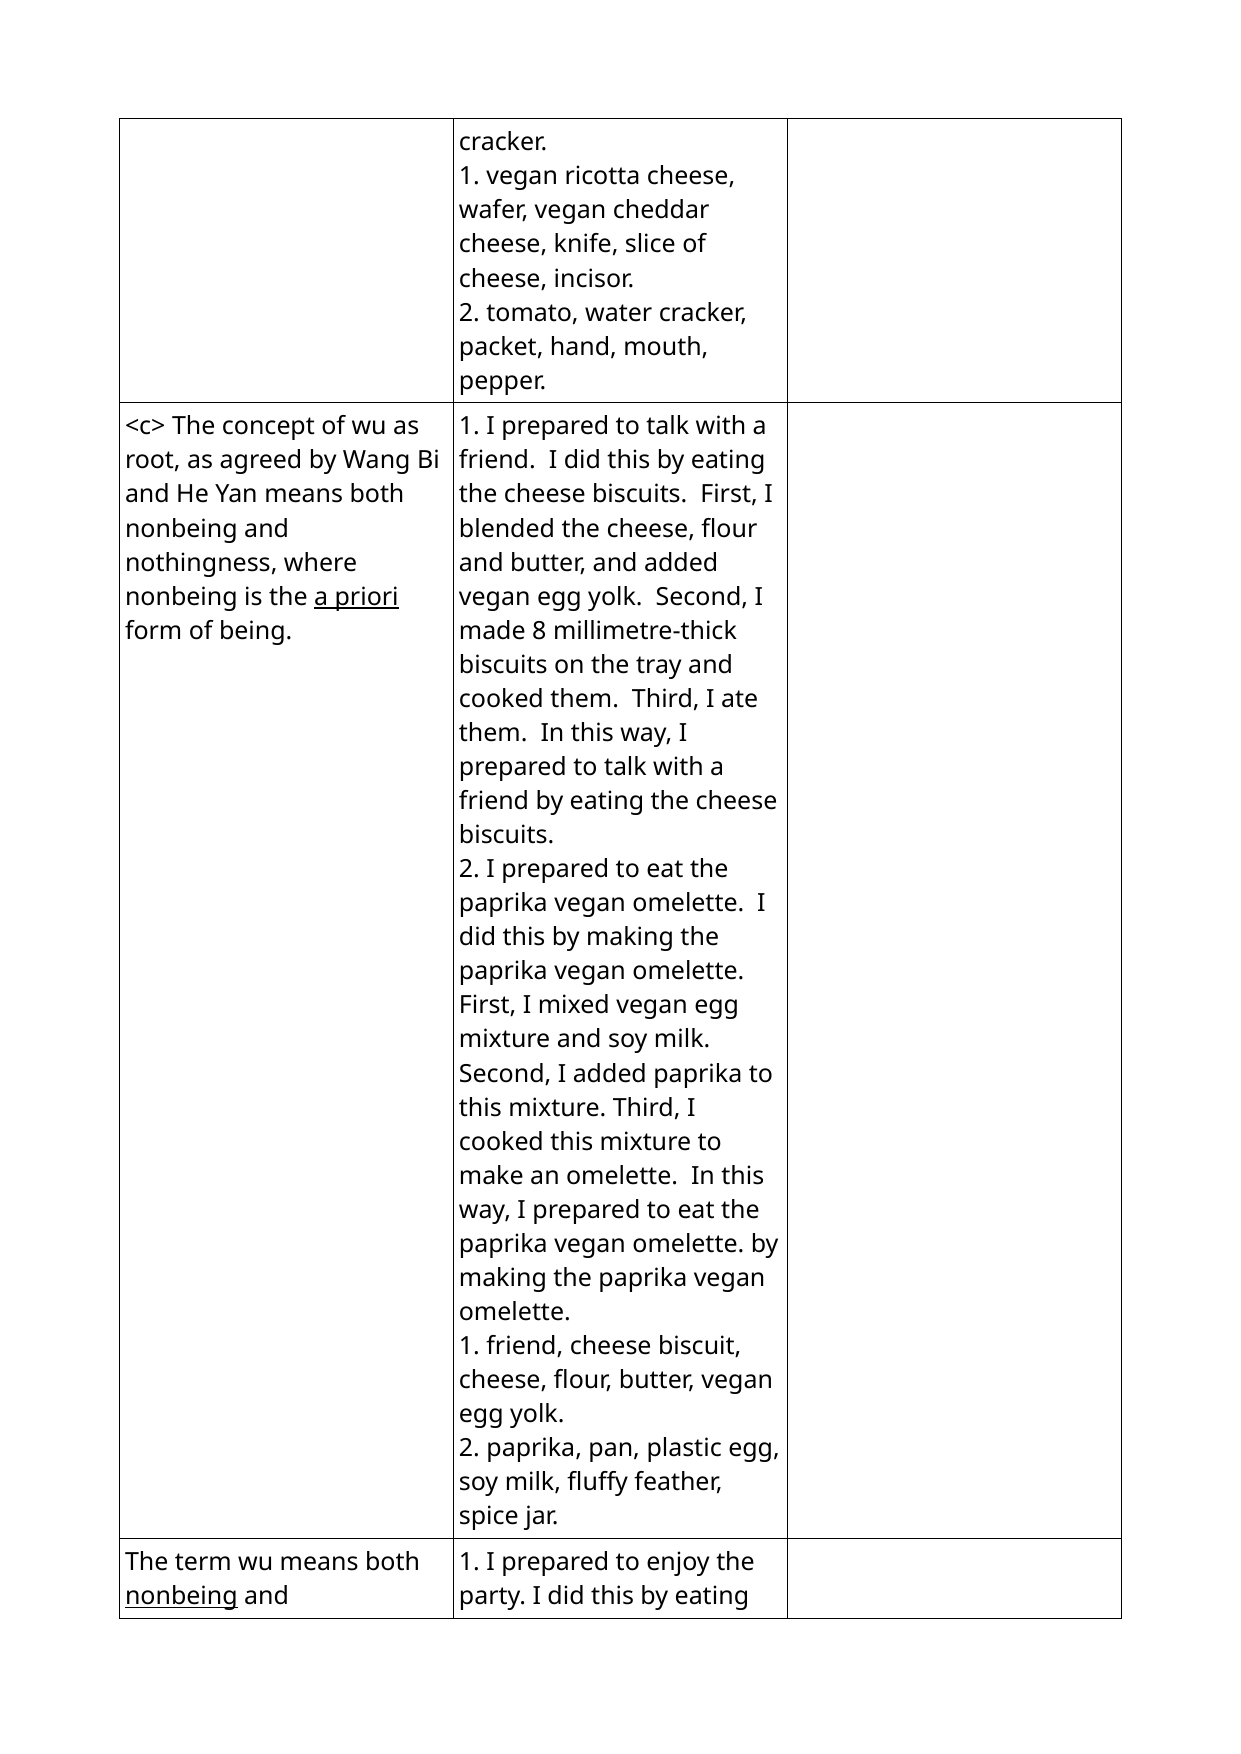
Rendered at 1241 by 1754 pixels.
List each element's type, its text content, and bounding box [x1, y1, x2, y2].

table_cell [788, 119, 1121, 402]
table_cell 1. I prepared to enjoy the party. I did this by eating [454, 1539, 787, 1617]
table_cell [120, 119, 453, 402]
table_cell 1. I prepared to talk with a friend. I did this by eating the cheese biscuits. First, I blended the cheese, flour and butter, and added vegan egg yolk. Second, I made 8 millimetre-thick biscuits on the tray and cooked them. Third, I ate them. In this way, I prepared to talk with a friend by eating the cheese biscuits. 2. I prepared to eat the paprika vegan omelette. I did this by making the paprika vegan omelette. First, I mixed vegan egg mixture and soy milk. Second, I added paprika to this mixture. Third, I cooked this mixture to make an omelette. In this way, I prepared to eat the paprika vegan omelette. by making the paprika vegan omelette. 1. friend, cheese biscuit, cheese, flour, butter, vegan egg yolk. 2. paprika, pan, plastic egg, soy milk, fluffy feather, spice jar. [454, 403, 787, 1538]
table_cell cracker. 1. vegan ricotta cheese, wafer, vegan cheddar cheese, knife, slice of cheese, incisor. 2. tomato, water cracker, packet, hand, mouth, pepper. [454, 119, 787, 402]
table_cell The term wu means both nonbeing and [120, 1539, 453, 1617]
table_cell [788, 1539, 1121, 1617]
table_cell <c> The concept of wu as root, as agreed by Wang Bi and He Yan means both nonbeing and nothingness, where nonbeing is the a priori form of being. [120, 403, 453, 1538]
table_cell [788, 403, 1121, 1538]
